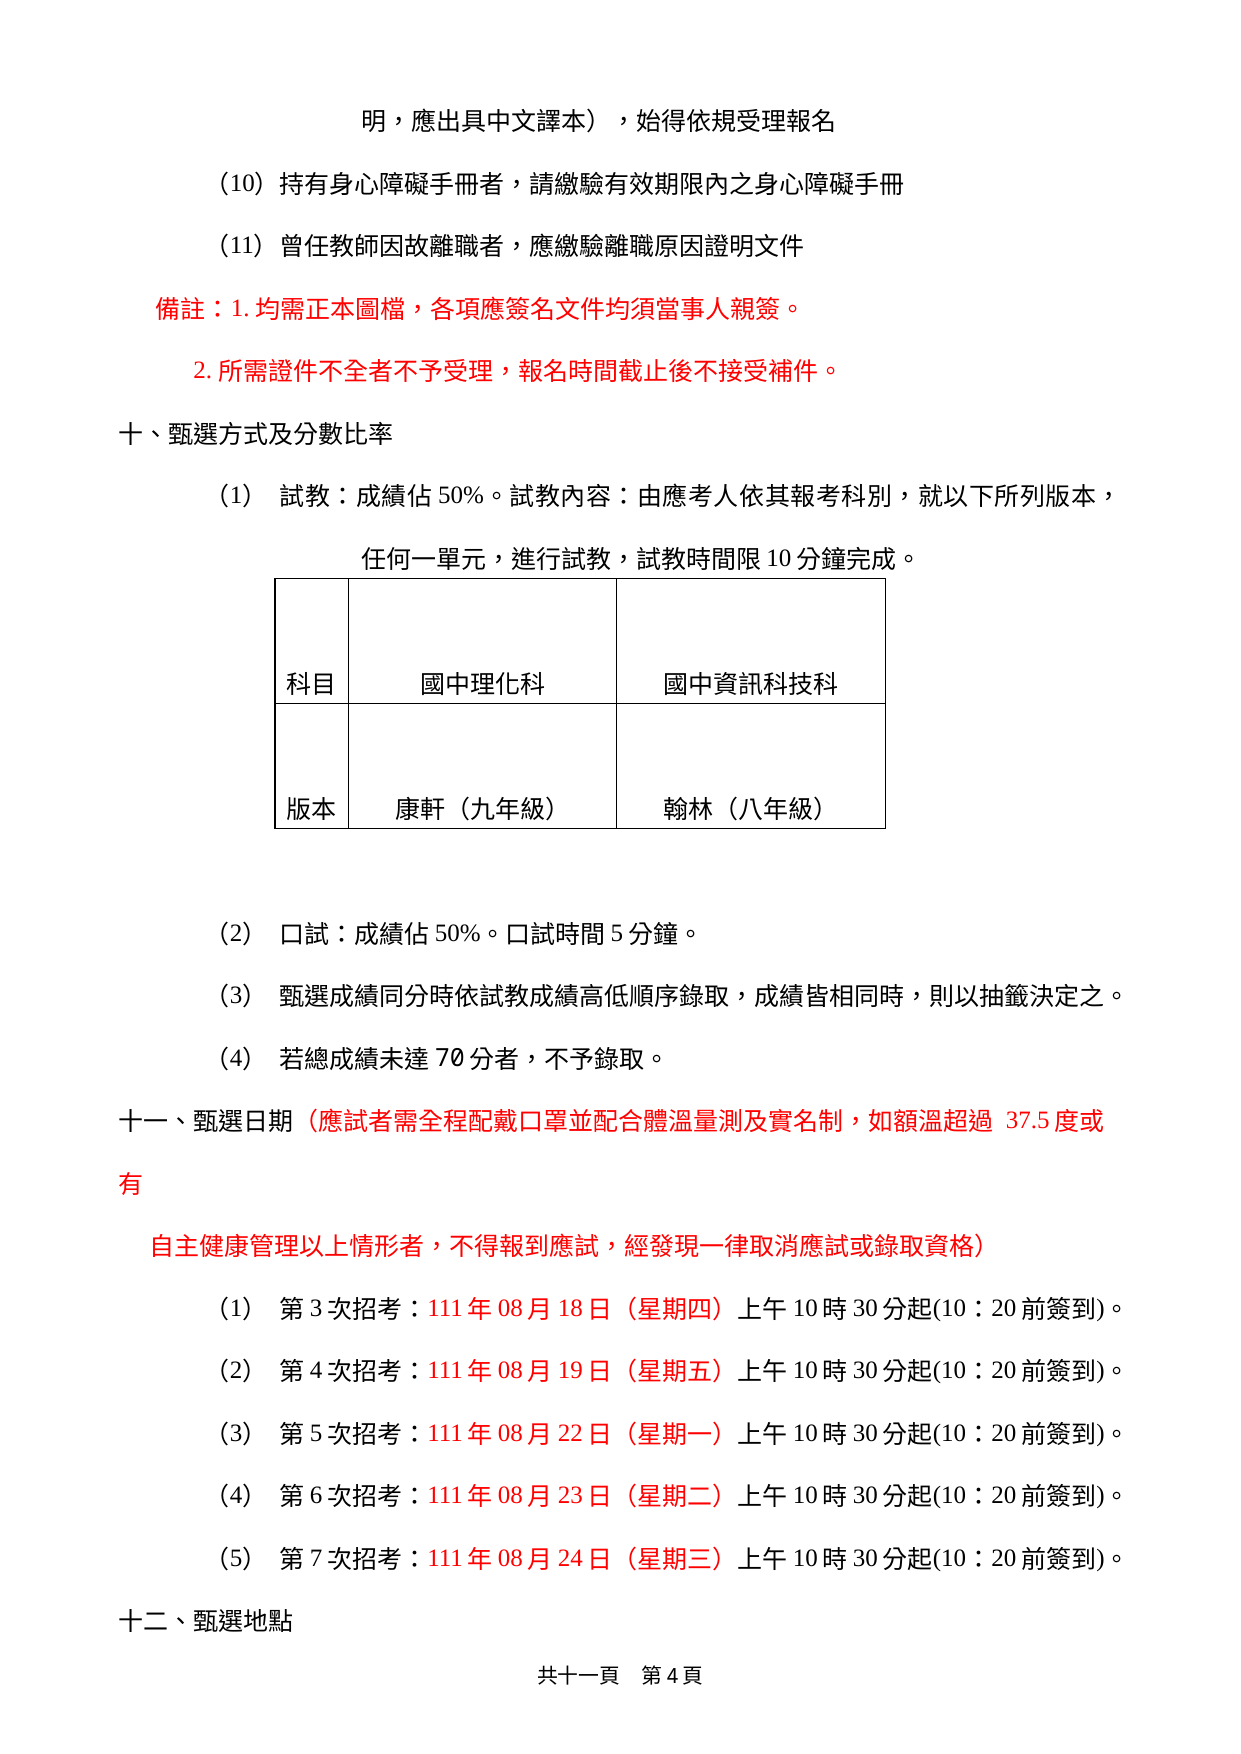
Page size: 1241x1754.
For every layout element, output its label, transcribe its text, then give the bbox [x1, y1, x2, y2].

list 第5次招考：111年08月22日（星期一）上午10時30分起(10：20前簽到)。 [204, 1391, 1122, 1453]
table_header 國中理化科 [349, 579, 616, 703]
list 第3次招考：111年08月18日（星期四）上午10時30分起(10：20前簽到)。 [204, 1266, 1122, 1328]
list 第4次招考：111年08月19日（星期五）上午10時30分起(10：20前簽到)。 [204, 1328, 1122, 1391]
text 2. 所需證件不全者不予受理，報名時間截止後不接受補件。 [156, 328, 1122, 391]
list 若總成績未達70分者，不予錄取。 [204, 1016, 1122, 1078]
table_header 科目 [276, 579, 348, 703]
list 持有身心障礙手冊者，請繳驗有效期限內之身心障礙手冊 [204, 141, 1122, 203]
text 十二、甄選地點 [118, 1578, 1122, 1641]
list 試教：成績佔50%。試教內容：由應考人依其報考科別，就以下所列版本，任何一單元，進行試教，試教時間限10分鐘完成。 [204, 453, 1122, 578]
text 十一、甄選日期（應試者需全程配戴口罩並配合體溫量測及實名制，如額溫超過 37.5度或有 自主健康管理以上情形者，不得報到應試，經發現一律取消應試或錄取資格） [118, 1078, 1122, 1266]
table_cell 康軒（九年級） [349, 704, 616, 828]
list 甄選成績同分時依試教成績高低順序錄取，成績皆相同時，則以抽籤決定之。 [204, 953, 1122, 1016]
list 明，應出具中文譯本），始得依規受理報名 [204, 78, 1122, 141]
list 第7次招考：111年08月24日（星期三）上午10時30分起(10：20前簽到)。 [204, 1516, 1122, 1578]
list 口試：成績佔50%。口試時間5分鐘。 [204, 891, 1122, 953]
text 備註：1. 均需正本圖檔，各項應簽名文件均須當事人親簽。 [156, 266, 1122, 328]
list 第6次招考：111年08月23日（星期二）上午10時30分起(10：20前簽到)。 [204, 1453, 1122, 1516]
table_cell 版本 [276, 704, 348, 828]
list 曾任教師因故離職者，應繳驗離職原因證明文件 [204, 203, 1122, 266]
text 十、甄選方式及分數比率 [118, 391, 1122, 453]
table_cell 翰林（八年級） [617, 704, 885, 828]
table_header 國中資訊科技科 [617, 579, 885, 703]
